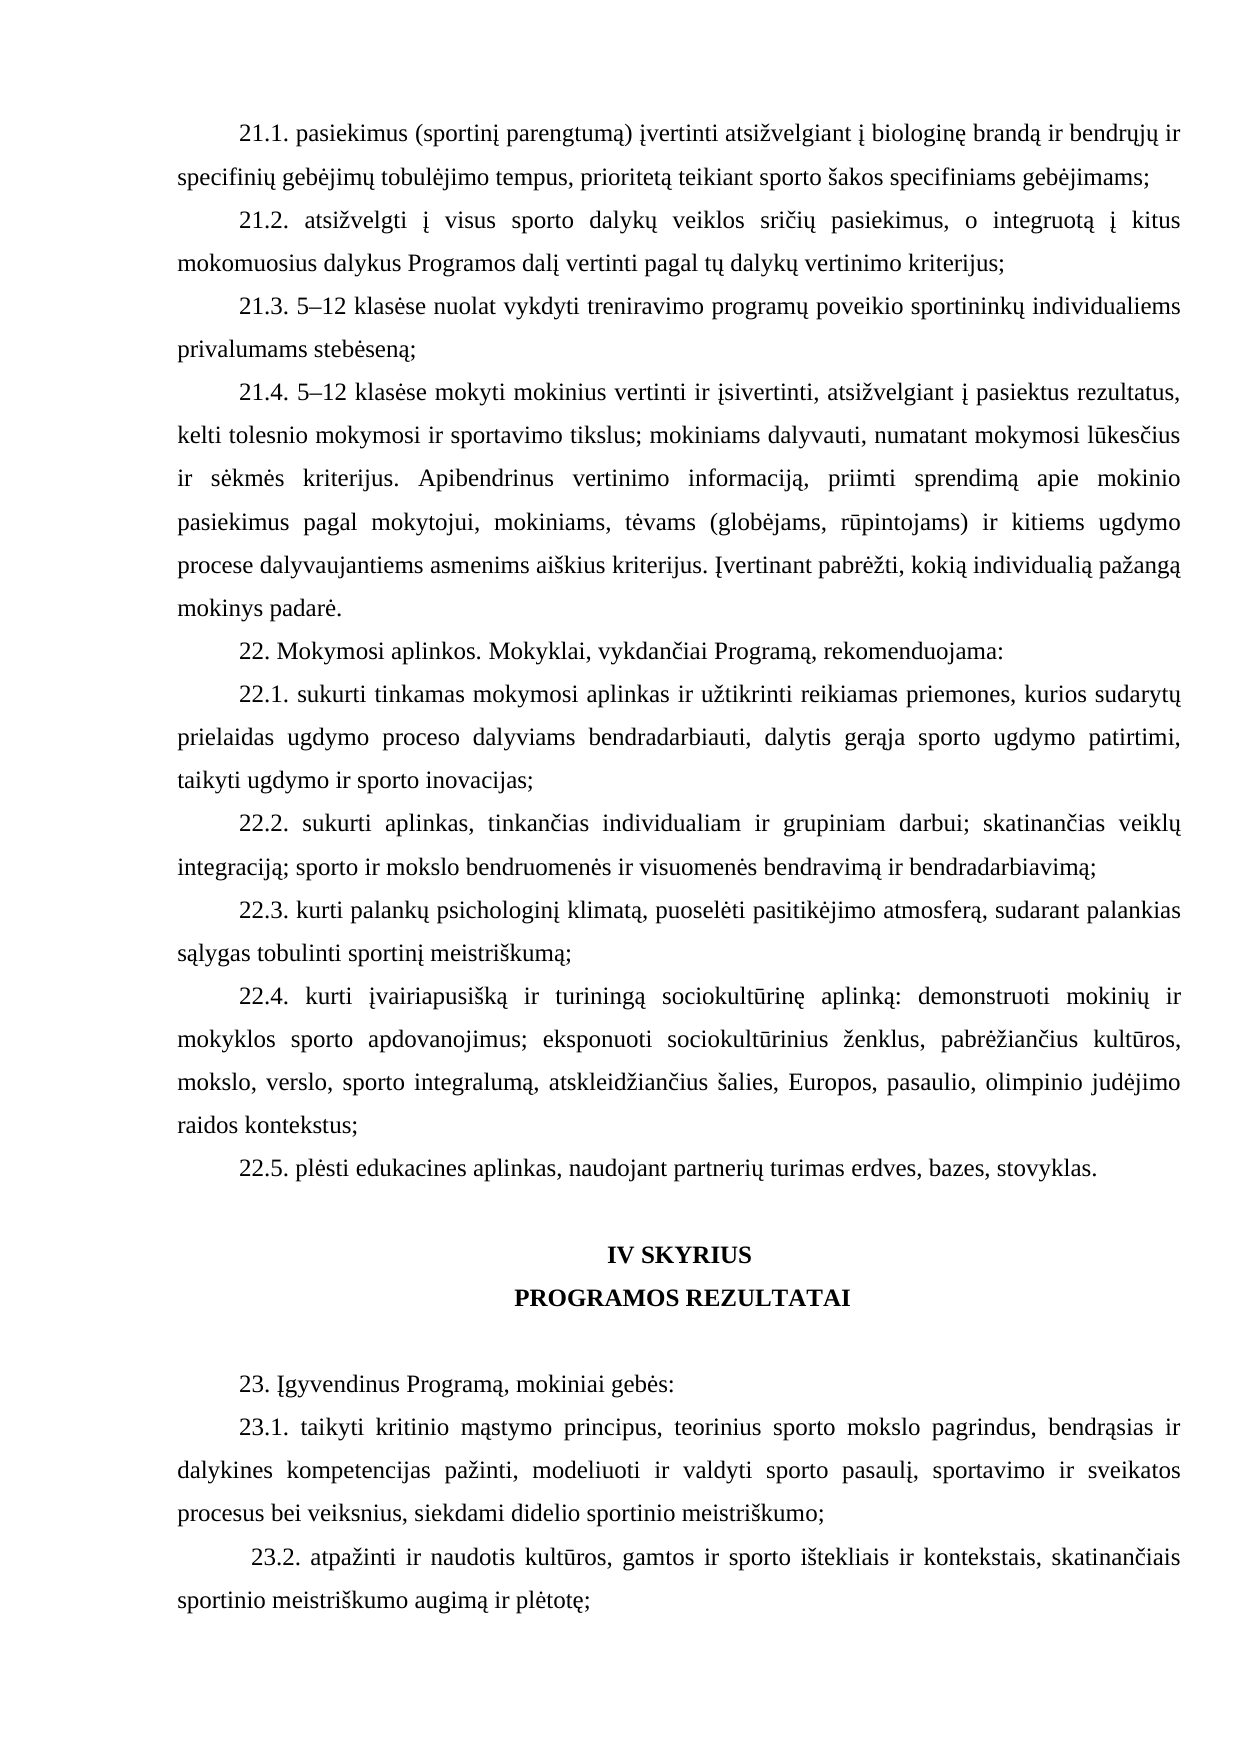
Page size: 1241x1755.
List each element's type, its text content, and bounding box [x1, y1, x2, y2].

text 22.4. kurti įvairiapusišką ir turiningą sociokultūrinę aplinką: demonstruoti mokinių ir mokyklos sporto apdovanojimus; eksponuoti sociokultūrinius ženklus, pabrėžiančius kultūros, mokslo, verslo, sporto integralumą, atskleidžiančius šalies, Europos, pasaulio, olimpinio judėjimo raidos kontekstus; [177, 981, 1182, 1139]
text 21.1. pasiekimus (sportinį parengtumą) įvertinti atsižvelgiant į biologinę brandą ir bendrųjų ir specifinių gebėjimų tobulėjimo tempus, prioritetą teikiant sporto šakos specifiniams gebėjimams; [177, 118, 1182, 190]
text 23. Įgyvendinus Programą, mokiniai gebės: [177, 1369, 1182, 1398]
text IV SKYRIUS [177, 1240, 1182, 1268]
text 22.3. kurti palankų psichologinį klimatą, puoselėti pasitikėjimo atmosferą, sudarant palankias sąlygas tobulinti sportinį meistriškumą; [177, 895, 1182, 967]
text 22.5. plėsti edukacines aplinkas, naudojant partnerių turimas erdves, bazes, stovyklas. [177, 1153, 1182, 1182]
text 22.2. sukurti aplinkas, tinkančias individualiam ir grupiniam darbui; skatinančias veiklų integraciją; sporto ir mokslo bendruomenės ir visuomenės bendravimą ir bendradarbiavimą; [177, 808, 1182, 880]
text 22.1. sukurti tinkamas mokymosi aplinkas ir užtikrinti reikiamas priemones, kurios sudarytų prielaidas ugdymo proceso dalyviams bendradarbiauti, dalytis gerąja sporto ugdymo patirtimi, taikyti ugdymo ir sporto inovacijas; [177, 679, 1182, 794]
text 21.2. atsižvelgti į visus sporto dalykų veiklos sričių pasiekimus, o integruotą į kitus mokomuosius dalykus Programos dalį vertinti pagal tų dalykų vertinimo kriterijus; [177, 205, 1182, 277]
text 23.2. atpažinti ir naudotis kultūros, gamtos ir sporto ištekliais ir kontekstais, skatinančiais sportinio meistriškumo augimą ir plėtotę; [177, 1542, 1182, 1613]
text 22. Mokymosi aplinkos. Mokyklai, vykdančiai Programą, rekomenduojama: [177, 636, 1182, 665]
text 21.4. 5–12 klasėse mokyti mokinius vertinti ir įsivertinti, atsižvelgiant į pasiektus rezultatus, kelti tolesnio mokymosi ir sportavimo tikslus; mokiniams dalyvauti, numatant mokymosi lūkesčius ir sėkmės kriterijus. Apibendrinus vertinimo informaciją, priimti sprendimą apie mokinio pasiekimus pagal mokytojui, mokiniams, tėvams (globėjams, rūpintojams) ir kitiems ugdymo procese dalyvaujantiems asmenims aiškius kriterijus. Įvertinant pabrėžti, kokią individualią pažangą mokinys padarė. [177, 377, 1182, 622]
text 23.1. taikyti kritinio mąstymo principus, teorinius sporto mokslo pagrindus, bendrąsias ir dalykines kompetencijas pažinti, modeliuoti ir valdyti sporto pasaulį, sportavimo ir sveikatos procesus bei veiksnius, siekdami didelio sportinio meistriškumo; [177, 1412, 1182, 1527]
text PROGRAMOS REZULTATAI [177, 1283, 1182, 1312]
text 21.3. 5–12 klasėse nuolat vykdyti treniravimo programų poveikio sportininkų individualiems privalumams stebėseną; [177, 291, 1182, 363]
